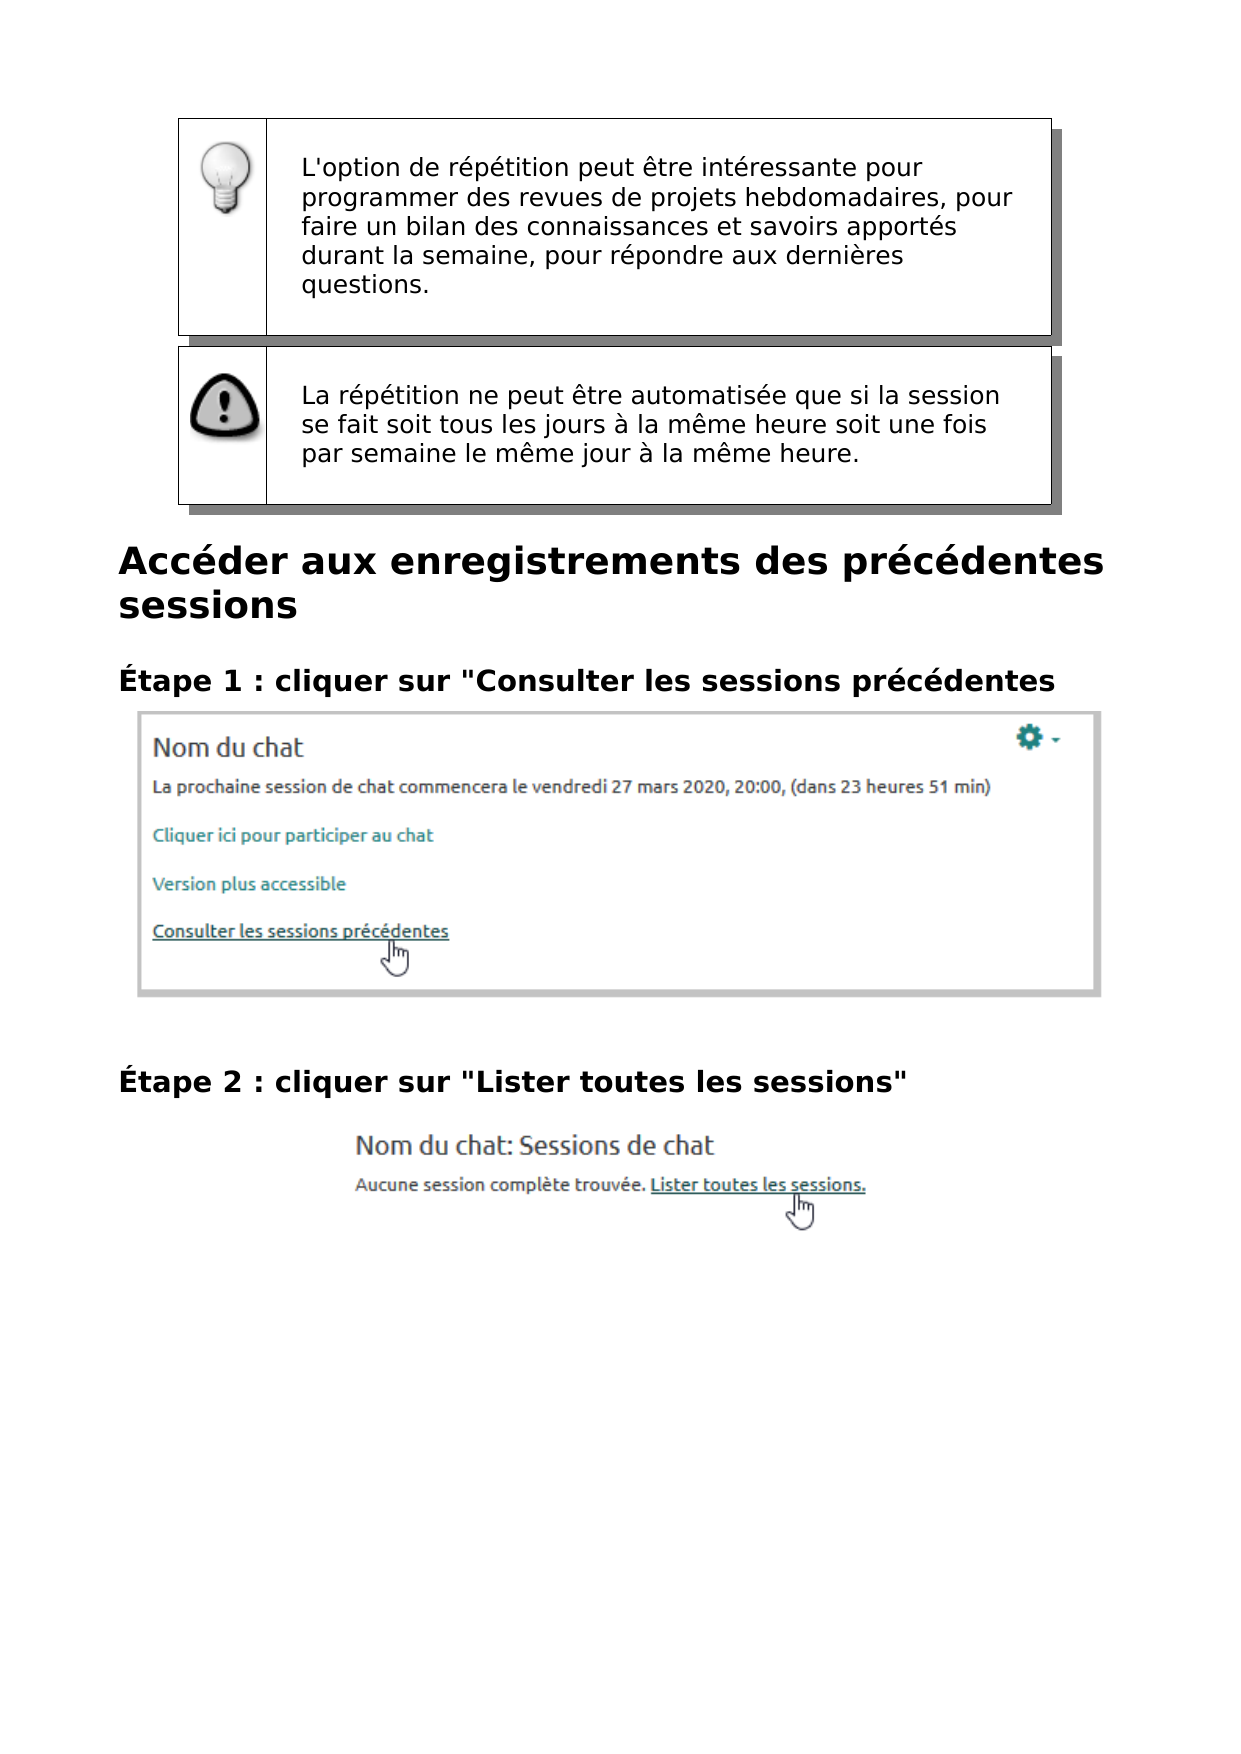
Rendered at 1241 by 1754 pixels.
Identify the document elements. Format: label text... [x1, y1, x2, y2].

table_header [179, 119, 266, 335]
subtitle Étape 1 : cliquer sur "Consulter les sessions précédentes [118, 664, 1122, 698]
subtitle Étape 2 : cliquer sur "Lister toutes les sessions" [118, 1065, 1122, 1099]
picture [190, 141, 266, 217]
table_header La répétition ne peut être automatisée que si la session se fait soit tous les jours à la même heure soit une fois par semaine le même jour à la même heure. [267, 347, 1051, 504]
picture [346, 1111, 894, 1251]
picture [137, 711, 1103, 999]
table_header L'option de répétition peut être intéressante pour programmer des revues de projets hebdomadaires, pour faire un bilan des connaissances et savoirs apportés durant la semaine, pour répondre aux dernières questions. [267, 119, 1051, 335]
picture [190, 369, 266, 445]
table_header [179, 347, 266, 504]
subtitle Accéder aux enregistrements des précédentes sessions [118, 540, 1122, 627]
